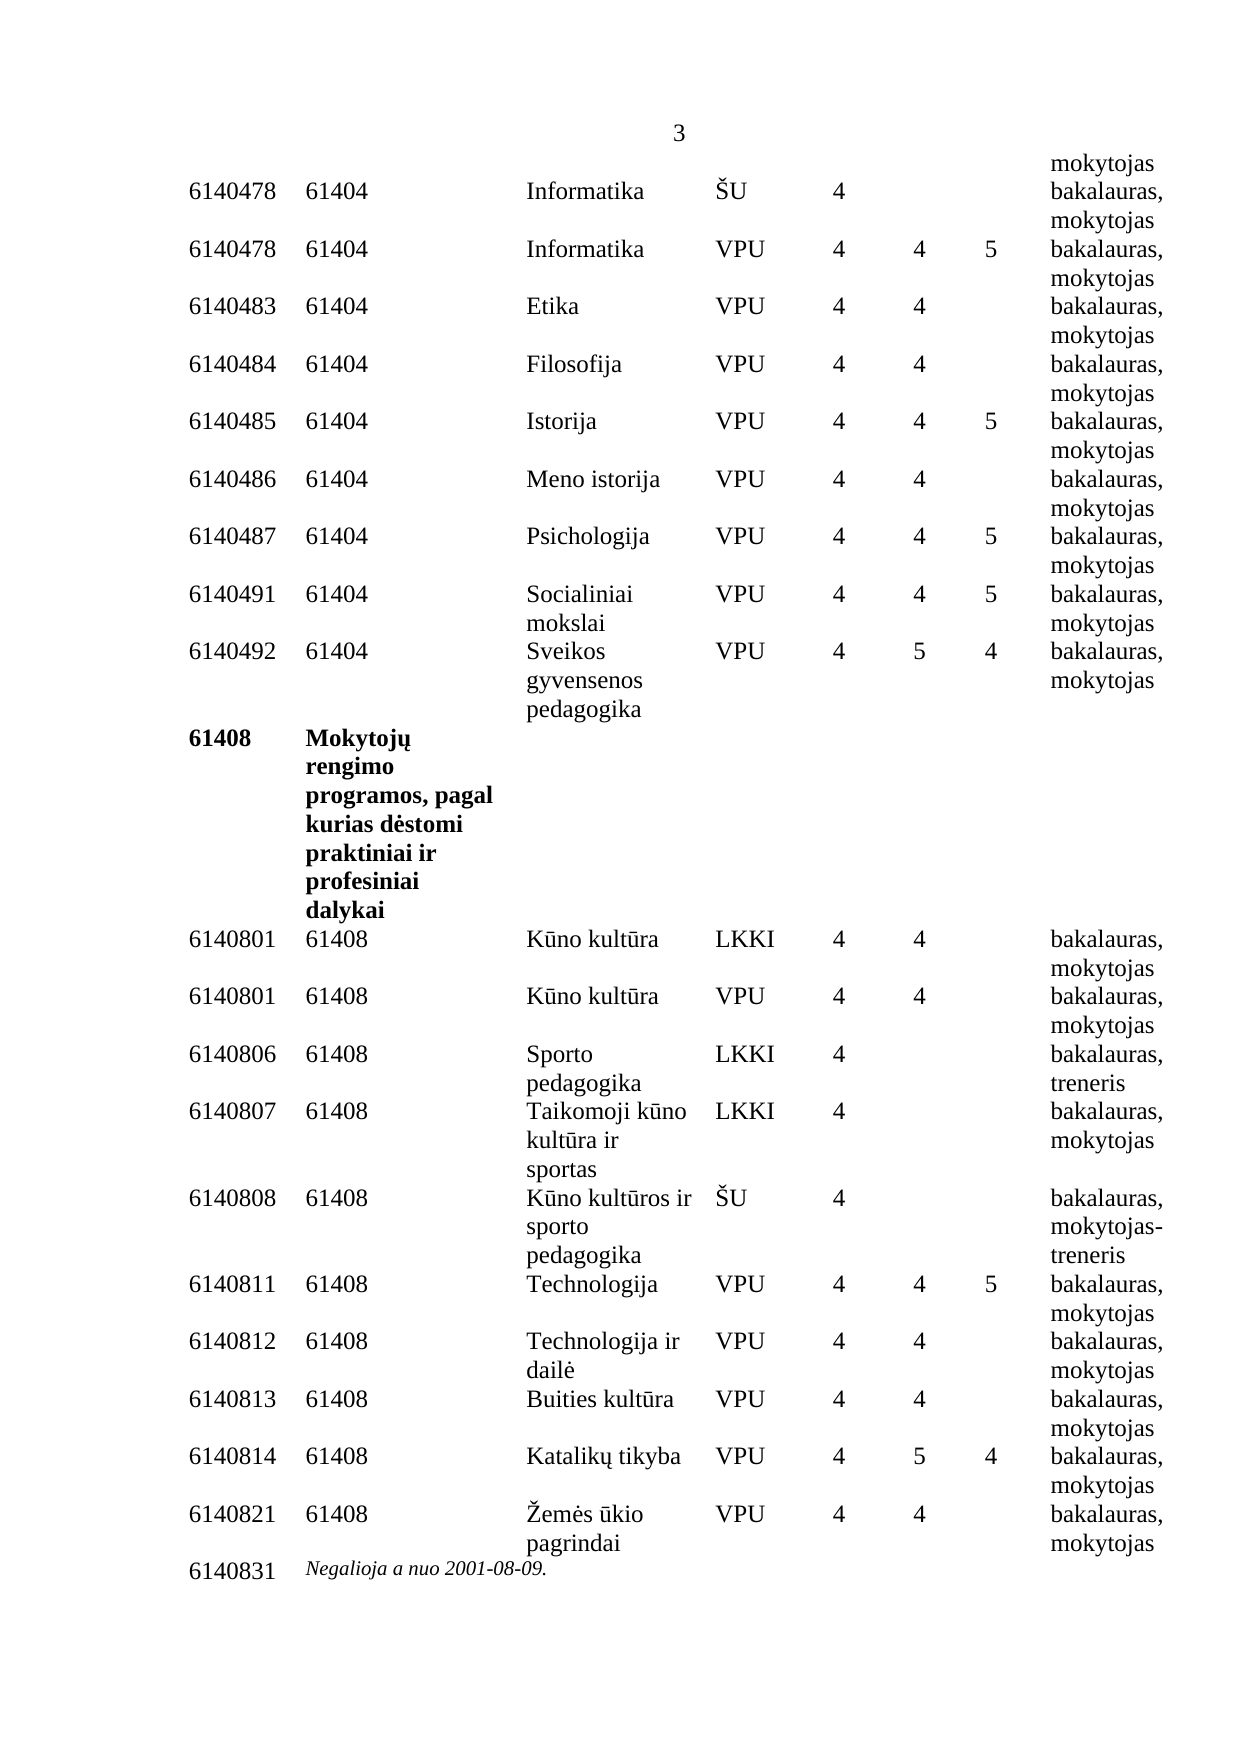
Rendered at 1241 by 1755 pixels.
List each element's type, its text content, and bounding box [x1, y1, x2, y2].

table_cell [1197, 1441, 1202, 1499]
table_cell [1197, 406, 1202, 464]
table_cell [1197, 924, 1202, 981]
table_cell 61408 [177, 723, 294, 924]
table_cell 4 [821, 406, 902, 464]
table_cell [821, 723, 902, 924]
table_cell 61408 [294, 1183, 515, 1269]
table_cell 5 [973, 406, 1039, 464]
table_cell Informatika [515, 176, 704, 234]
table_cell ŠU [704, 176, 821, 234]
table_cell [973, 1326, 1039, 1384]
table_cell Socialiniai mokslai [515, 579, 704, 636]
table_cell Etika [515, 291, 704, 349]
table_cell 4 [902, 234, 973, 291]
table_cell [1039, 723, 1197, 924]
table_cell VPU [704, 349, 821, 406]
table_cell VPU [704, 981, 821, 1039]
table_cell VPU [704, 1326, 821, 1384]
table_cell [973, 1183, 1039, 1269]
table_cell [973, 148, 1039, 176]
table_cell 5 [973, 234, 1039, 291]
table_cell 4 [821, 349, 902, 406]
table_cell Katalikų tikyba [515, 1441, 704, 1499]
table_cell [1202, 1096, 1207, 1183]
table_cell [1202, 981, 1207, 1039]
table_cell [1197, 234, 1202, 291]
table_cell [1197, 981, 1202, 1039]
table_cell 6140486 [177, 464, 294, 521]
table_cell bakalauras, mokytojas [1039, 464, 1197, 521]
table_cell [1197, 1183, 1202, 1269]
table_cell Kūno kultūra [515, 981, 704, 1039]
table_cell 61408 [294, 924, 515, 981]
table_cell [1197, 1269, 1202, 1326]
table_cell Žemės ūkio pagrindai [515, 1499, 704, 1556]
table_cell mokytojas [1039, 148, 1197, 176]
table_cell [1202, 291, 1207, 349]
table_cell [1202, 148, 1207, 176]
table_cell 6140801 [177, 981, 294, 1039]
table_cell Mokytojų rengimo programos, pagal kurias dėstomi praktiniai ir profesiniai dalykai [294, 723, 515, 924]
table_cell [902, 148, 973, 176]
table_cell VPU [704, 1441, 821, 1499]
table_cell 6140821 [177, 1499, 294, 1556]
table_cell 61404 [294, 349, 515, 406]
table_cell 4 [821, 924, 902, 981]
table_cell [1197, 521, 1202, 579]
table_cell [973, 1499, 1039, 1556]
table_cell bakalauras, treneris [1039, 1039, 1197, 1096]
table_cell 61404 [294, 234, 515, 291]
table_cell [1202, 1039, 1207, 1096]
table_cell [973, 291, 1039, 349]
table_cell Meno istorija [515, 464, 704, 521]
table_cell [1202, 579, 1207, 636]
table_cell 6140801 [177, 924, 294, 981]
table_cell 4 [821, 1183, 902, 1269]
table_cell [1202, 176, 1207, 234]
table_cell [1197, 148, 1202, 176]
table_cell 4 [821, 1499, 902, 1556]
table_cell [515, 723, 704, 924]
table_cell [973, 1096, 1039, 1183]
table_cell 6140808 [177, 1183, 294, 1269]
table_cell 6140831 [177, 1556, 294, 1585]
table_cell 61408 [294, 1039, 515, 1096]
table_cell [821, 148, 902, 176]
table_cell [1202, 1326, 1207, 1384]
table_cell 4 [902, 924, 973, 981]
table_cell 4 [821, 176, 902, 234]
table_cell 6140492 [177, 636, 294, 723]
table_cell Sveikos gyvensenos pedagogika [515, 636, 704, 723]
table_cell bakalauras, mokytojas [1039, 349, 1197, 406]
table_cell [973, 349, 1039, 406]
table_cell [1202, 406, 1207, 464]
table_cell [1197, 291, 1202, 349]
table_cell [704, 148, 821, 176]
table_cell 4 [821, 234, 902, 291]
table_cell VPU [704, 636, 821, 723]
table_cell VPU [704, 1384, 821, 1441]
table_cell bakalauras, mokytojas [1039, 1326, 1197, 1384]
table_cell 5 [902, 636, 973, 723]
table_cell bakalauras, mokytojas [1039, 1096, 1197, 1183]
table_cell [902, 1183, 973, 1269]
table_cell [1202, 234, 1207, 291]
table_cell [973, 1384, 1039, 1441]
table_cell 4 [821, 291, 902, 349]
table_cell [1197, 349, 1202, 406]
table_cell [1197, 464, 1202, 521]
table_cell 4 [821, 1096, 902, 1183]
table_cell Technologija [515, 1269, 704, 1326]
table_cell 6140814 [177, 1441, 294, 1499]
table_cell 61408 [294, 1269, 515, 1326]
table_cell 6140478 [177, 234, 294, 291]
table_cell 4 [902, 1499, 973, 1556]
table_cell 6140485 [177, 406, 294, 464]
table_cell [704, 723, 821, 924]
table_cell LKKI [704, 1039, 821, 1096]
table_cell Technologija ir dailė [515, 1326, 704, 1384]
table_cell Kūno kultūra [515, 924, 704, 981]
table_cell 5 [973, 521, 1039, 579]
table_cell [1202, 1499, 1207, 1556]
table_cell 61404 [294, 291, 515, 349]
table_cell VPU [704, 291, 821, 349]
table_cell [1197, 1384, 1202, 1441]
table_cell 61404 [294, 464, 515, 521]
table_cell 6140484 [177, 349, 294, 406]
table_cell 6140811 [177, 1269, 294, 1326]
table_cell 4 [821, 1441, 902, 1499]
table_cell [1197, 636, 1202, 723]
table_cell bakalauras, mokytojas [1039, 234, 1197, 291]
table_cell 6140806 [177, 1039, 294, 1096]
table_cell [1197, 579, 1202, 636]
table_cell VPU [704, 579, 821, 636]
table_cell [1197, 1096, 1202, 1183]
table_cell 4 [902, 464, 973, 521]
table_cell Filosofija [515, 349, 704, 406]
table_cell [1197, 723, 1202, 924]
table_cell VPU [704, 1269, 821, 1326]
table_cell [1202, 636, 1207, 723]
table_cell 4 [821, 1039, 902, 1096]
table_cell 61408 [294, 1096, 515, 1183]
table_cell bakalauras, mokytojas [1039, 1269, 1197, 1326]
table_cell bakalauras, mokytojas [1039, 406, 1197, 464]
table_cell [1202, 1384, 1207, 1441]
table_cell 4 [902, 406, 973, 464]
table_cell 6140813 [177, 1384, 294, 1441]
table_cell 61408 [294, 1384, 515, 1441]
table_cell 61404 [294, 636, 515, 723]
table_cell bakalauras, mokytojas [1039, 291, 1197, 349]
table_cell [973, 924, 1039, 981]
table_cell 6140483 [177, 291, 294, 349]
table_cell bakalauras, mokytojas [1039, 636, 1197, 723]
table_cell 61404 [294, 176, 515, 234]
table_cell 4 [821, 1326, 902, 1384]
table_cell 6140487 [177, 521, 294, 579]
table_cell [973, 176, 1039, 234]
table_cell 61404 [294, 521, 515, 579]
table_cell [294, 148, 515, 176]
table_cell [515, 148, 704, 176]
table_cell bakalauras, mokytojas-treneris [1039, 1183, 1197, 1269]
table_cell [1202, 1441, 1207, 1499]
table_cell VPU [704, 1499, 821, 1556]
table_cell [973, 723, 1039, 924]
table_cell ŠU [704, 1183, 821, 1269]
table_cell [1197, 1499, 1202, 1556]
table_cell 4 [821, 1384, 902, 1441]
table_cell [1197, 1039, 1202, 1096]
table_cell Kūno kultūros ir sporto pedagogika [515, 1183, 704, 1269]
table_cell 5 [973, 1269, 1039, 1326]
table_cell [973, 981, 1039, 1039]
table_cell VPU [704, 521, 821, 579]
table_cell Informatika [515, 234, 704, 291]
table_cell [1202, 521, 1207, 579]
table_cell 61408 [294, 1441, 515, 1499]
table_cell 4 [902, 981, 973, 1039]
table_cell LKKI [704, 1096, 821, 1183]
table_cell [1202, 723, 1207, 924]
table_cell 6140478 [177, 176, 294, 234]
table_cell bakalauras, mokytojas [1039, 176, 1197, 234]
table_cell bakalauras, mokytojas [1039, 1499, 1197, 1556]
table_cell [1197, 176, 1202, 234]
table_cell bakalauras, mokytojas [1039, 1384, 1197, 1441]
table_cell bakalauras, mokytojas [1039, 521, 1197, 579]
table_cell 61408 [294, 981, 515, 1039]
table_cell 6140491 [177, 579, 294, 636]
table_cell [1202, 924, 1207, 981]
table_cell 61404 [294, 579, 515, 636]
table_cell 4 [902, 1269, 973, 1326]
table_cell Taikomoji kūno kultūra ir sportas [515, 1096, 704, 1183]
table_cell [1202, 349, 1207, 406]
table_cell Negalioja a nuo 2001-08-09. [294, 1556, 1197, 1585]
table_cell [1202, 1556, 1207, 1585]
table_cell [902, 1096, 973, 1183]
table_cell 4 [821, 579, 902, 636]
table_cell 4 [902, 291, 973, 349]
table_cell Sporto pedagogika [515, 1039, 704, 1096]
table_cell 6140807 [177, 1096, 294, 1183]
table_cell [177, 148, 294, 176]
table_cell 61408 [294, 1499, 515, 1556]
table_cell 4 [973, 1441, 1039, 1499]
table_cell 5 [973, 579, 1039, 636]
table_cell [902, 1039, 973, 1096]
table_cell [1197, 1556, 1202, 1585]
table_cell VPU [704, 406, 821, 464]
table_cell 4 [902, 579, 973, 636]
table_cell 4 [902, 1384, 973, 1441]
table_cell 4 [821, 1269, 902, 1326]
table_cell VPU [704, 464, 821, 521]
table_cell bakalauras, mokytojas [1039, 579, 1197, 636]
table_cell Psichologija [515, 521, 704, 579]
table_cell 4 [821, 636, 902, 723]
table_cell 4 [973, 636, 1039, 723]
table_cell [973, 464, 1039, 521]
table_cell 5 [902, 1441, 973, 1499]
table_cell [1202, 1183, 1207, 1269]
table_cell 4 [902, 1326, 973, 1384]
table_cell 61404 [294, 406, 515, 464]
table_cell [1202, 464, 1207, 521]
table_cell 4 [902, 521, 973, 579]
table_cell bakalauras, mokytojas [1039, 924, 1197, 981]
table_cell Istorija [515, 406, 704, 464]
table_cell Buities kultūra [515, 1384, 704, 1441]
table_cell 61408 [294, 1326, 515, 1384]
table_cell VPU [704, 234, 821, 291]
table_cell bakalauras, mokytojas [1039, 981, 1197, 1039]
table_cell 4 [902, 349, 973, 406]
table_cell 4 [821, 464, 902, 521]
table_cell [902, 176, 973, 234]
table_cell [973, 1039, 1039, 1096]
table_cell [1197, 1326, 1202, 1384]
table_cell 4 [821, 981, 902, 1039]
table_cell LKKI [704, 924, 821, 981]
table_cell bakalauras, mokytojas [1039, 1441, 1197, 1499]
table_cell 6140812 [177, 1326, 294, 1384]
table_cell [902, 723, 973, 924]
table_cell [1202, 1269, 1207, 1326]
table_cell 4 [821, 521, 902, 579]
